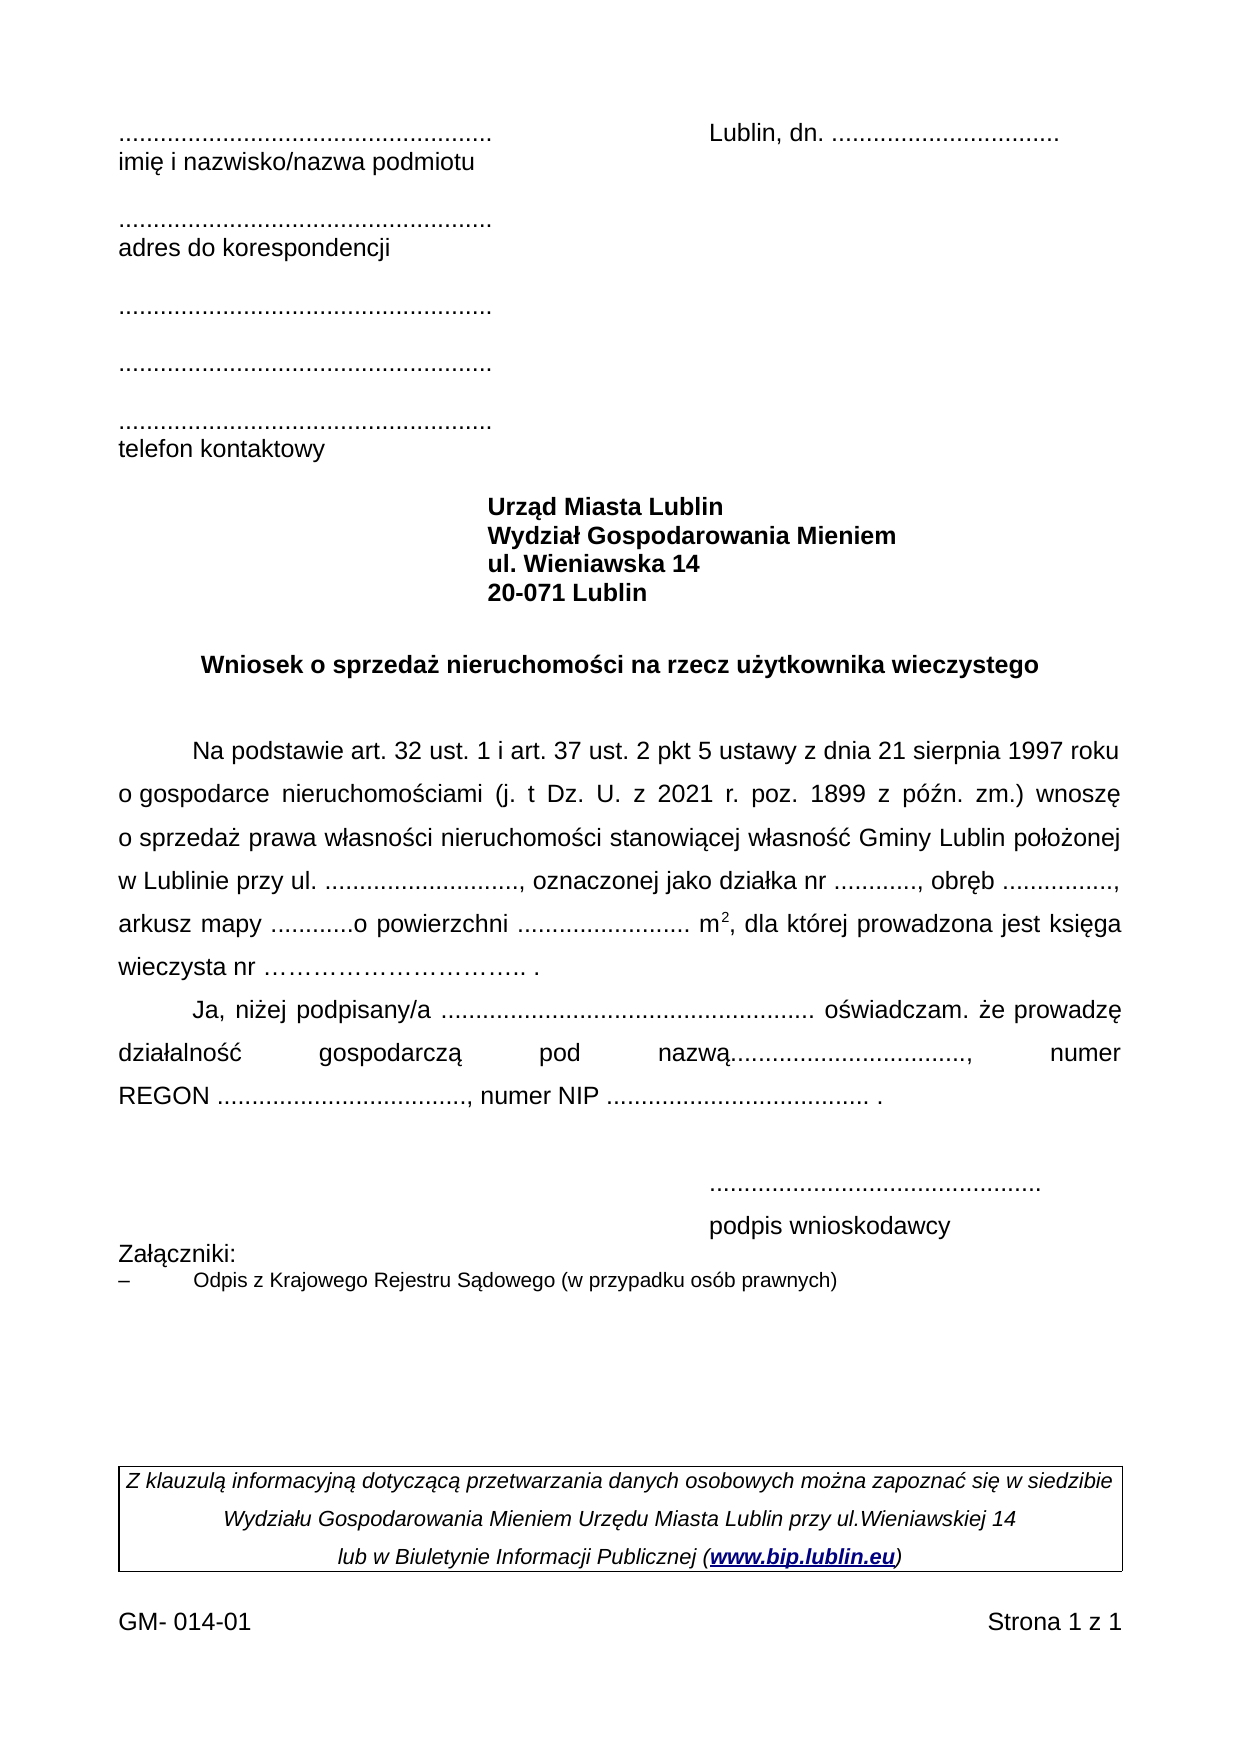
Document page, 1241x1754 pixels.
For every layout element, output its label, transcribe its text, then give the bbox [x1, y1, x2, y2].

text imię i nazwisko/nazwa podmiotu [118, 147, 1122, 176]
text telefon kontaktowy [118, 434, 1122, 463]
text podpis wnioskodawcy [118, 1211, 1122, 1239]
text ...................................................... [118, 348, 1122, 377]
list Z klauzulą informacyjną dotyczącą przetwarzania danych osobowych można zapoznać się w siedzibie Wydziału Gospodarowania Mieniem Urzędu Miasta Lublin przy ul.Wieniawskiej 14 lub w Biuletynie Informacji Publicznej (www.bip.lublin.eu) [120, 1467, 1122, 1571]
text ...................................................... [118, 406, 1122, 434]
text Wydział Gospodarowania Mieniem [118, 521, 1122, 549]
text Wniosek o sprzedaż nieruchomości na rzecz użytkownika wieczystego [118, 650, 1122, 679]
text adres do korespondencji [118, 233, 1122, 262]
text ...................................................... [118, 204, 1122, 233]
text ...................................................... Lublin, dn. ................................. [118, 118, 1122, 147]
text Urząd Miasta Lublin [118, 492, 1122, 521]
text Na podstawie art. 32 ust. 1 i art. 37 ust. 2 pkt 5 ustawy z dnia 21 sierpnia 1997 roku o gospodarce nieruchomościami (j. t Dz. U. z 2021 r. poz. 1899 z późn. zm.) wnoszę o sprzedaż prawa własności nieruchomości stanowiącej własność Gminy Lublin położonej w Lublinie przy ul. ............................, oznaczonej jako działka nr ............, obręb ................, arkusz mapy ............o powierzchni ......................... m2, dla której prowadzona jest księga wieczysta nr ………………………….. . [118, 736, 1122, 981]
list Odpis z Krajowego Rejestru Sądowego (w przypadku osób prawnych) [118, 1268, 1122, 1292]
text Załączniki: [118, 1239, 1122, 1268]
text ................................................ [118, 1167, 1122, 1196]
text ul. Wieniawska 14 [118, 549, 1122, 578]
text Ja, niżej podpisany/a ...................................................... oświadczam. że prowadzę działalność gospodarczą pod nazwą.................................., numer REGON ...................................., numer NIP ...................................... . [118, 995, 1122, 1110]
text ...................................................... [118, 291, 1122, 319]
text 20-071 Lublin [118, 578, 1122, 607]
